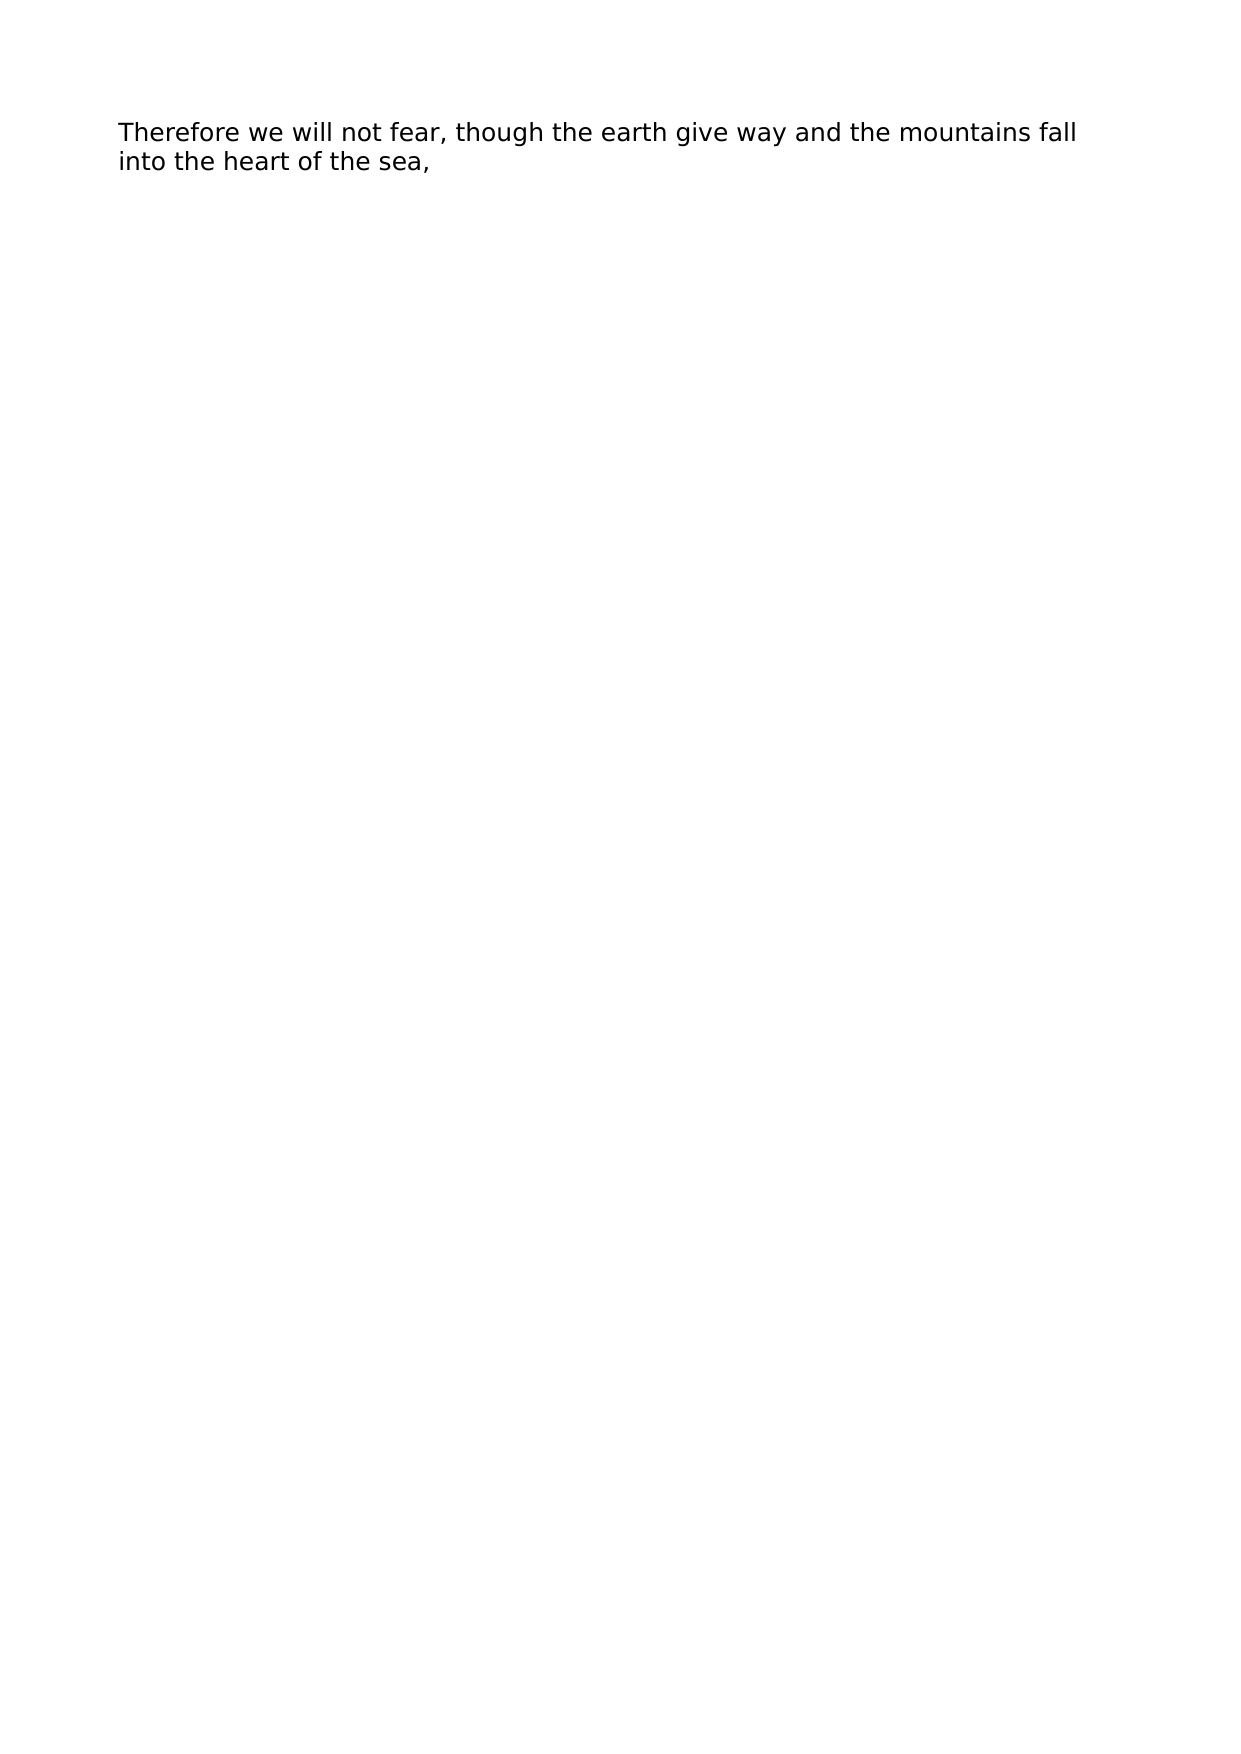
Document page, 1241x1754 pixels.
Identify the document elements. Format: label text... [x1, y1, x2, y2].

text Therefore we will not fear, though the earth give way and the mountains fall into the heart of the sea, [118, 118, 1122, 176]
